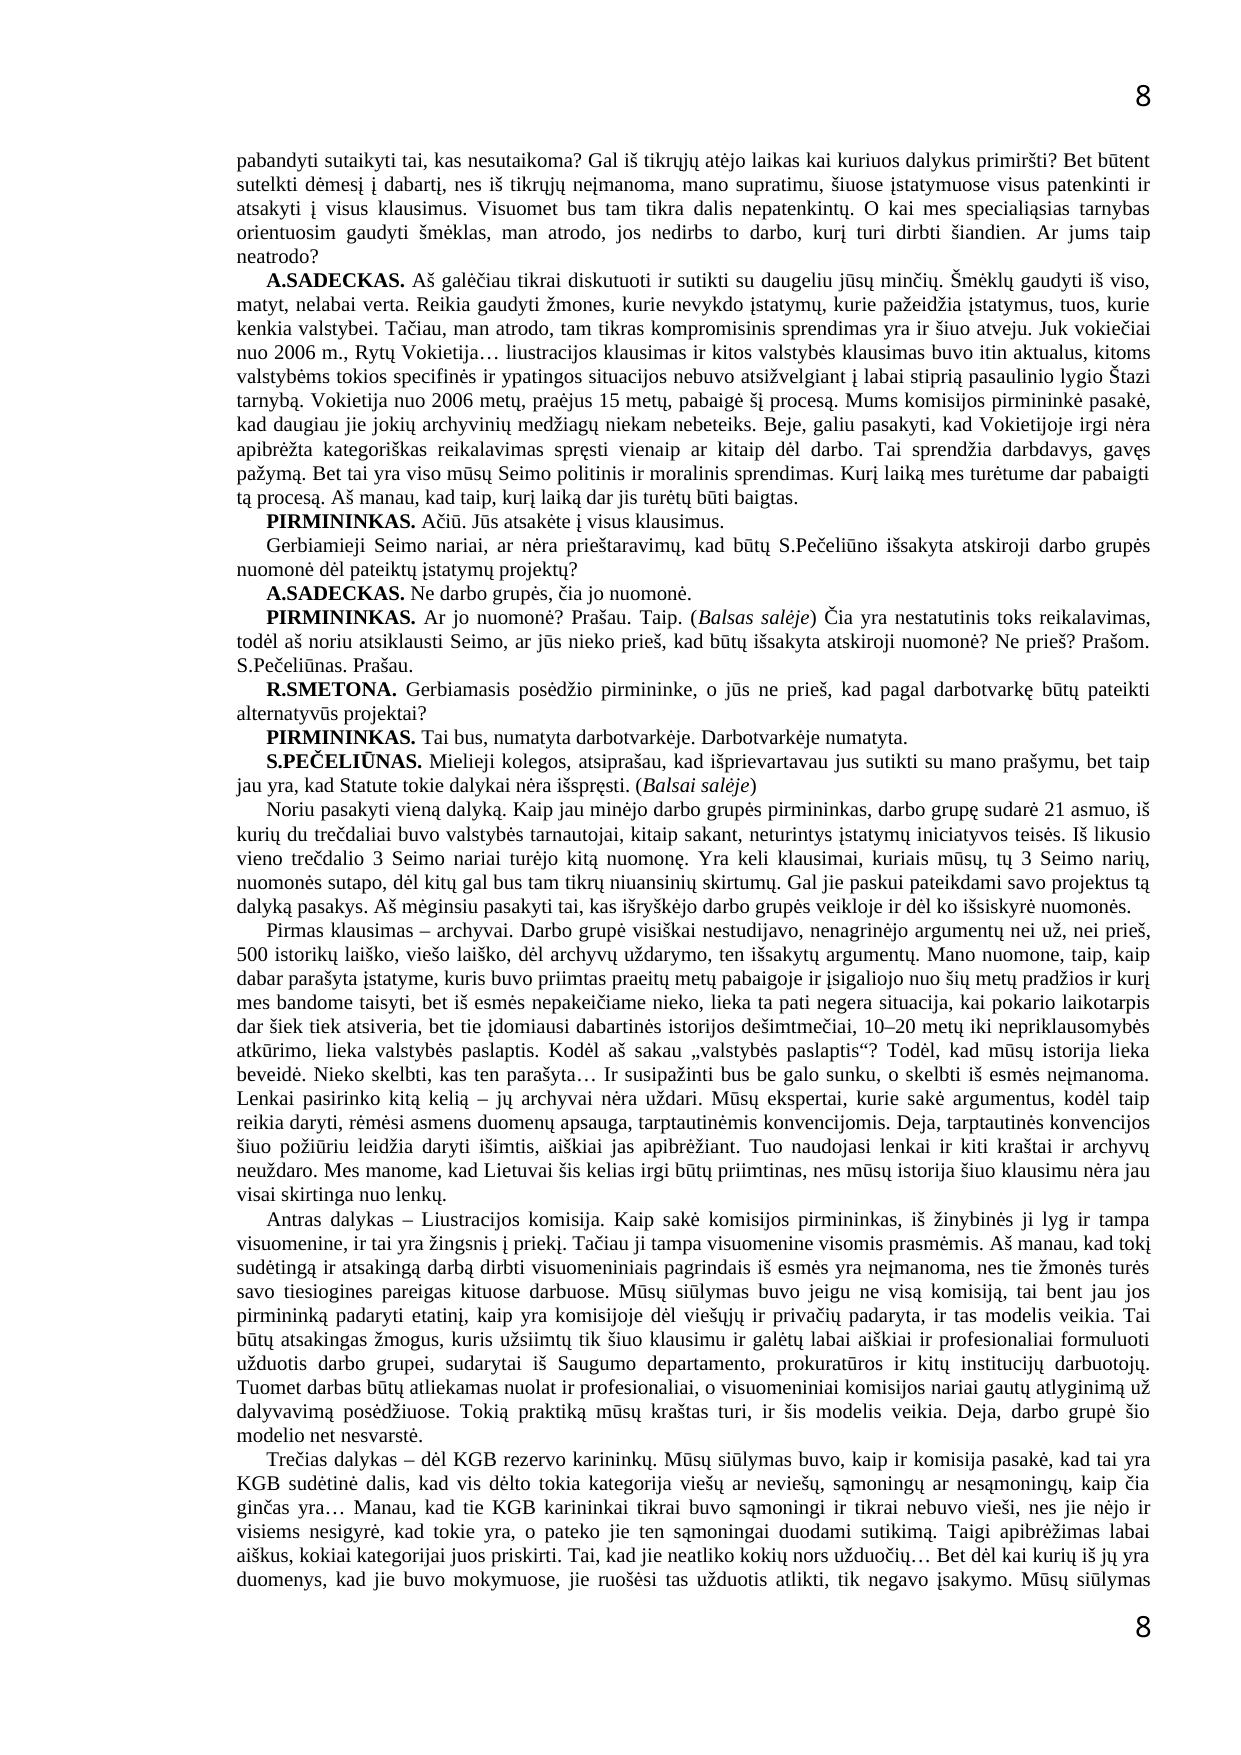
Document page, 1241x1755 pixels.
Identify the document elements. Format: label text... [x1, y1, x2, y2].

text Trečias dalykas – dėl KGB rezervo karininkų. Mūsų siūlymas buvo, kaip ir komisija pasakė, kad tai yra KGB sudėtinė dalis, kad vis dėlto tokia kategorija viešų ar neviešų, sąmoningų ar nesąmoningų, kaip čia ginčas yra… Manau, kad tie KGB karininkai tikrai buvo sąmoningi ir tikrai nebuvo vieši, nes jie nėjo ir visiems nesigyrė, kad tokie yra, o pateko jie ten sąmoningai duodami sutikimą. Taigi apibrėžimas labai aiškus, kokiai kategorijai juos priskirti. Tai, kad jie neatliko kokių nors užduočių… Bet dėl kai kurių iš jų yra duomenys, kad jie buvo mokymuose, jie ruošėsi tas užduotis atlikti, tik negavo įsakymo. Mūsų siūlymas [236, 1447, 1152, 1591]
text A.SADECKAS. Aš galėčiau tikrai diskutuoti ir sutikti su daugeliu jūsų minčių. Šmėklų gaudyti iš viso, matyt, nelabai verta. Reikia gaudyti žmones, kurie nevykdo įstatymų, kurie pažeidžia įstatymus, tuos, kurie kenkia valstybei. Tačiau, man atrodo, tam tikras kompromisinis sprendimas yra ir šiuo atveju. Juk vokiečiai nuo 2006 m., Rytų Vokietija… liustracijos klausimas ir kitos valstybės klausimas buvo itin aktualus, kitoms valstybėms tokios specifinės ir ypatingos situacijos nebuvo atsižvelgiant į labai stiprią pasaulinio lygio Štazi tarnybą. Vokietija nuo 2006 metų, praėjus 15 metų, pabaigė šį procesą. Mums komisijos pirmininkė pasakė, kad daugiau jie jokių archyvinių medžiagų niekam nebeteiks. Beje, galiu pasakyti, kad Vokietijoje irgi nėra apibrėžta kategoriškas reikalavimas spręsti vienaip ar kitaip dėl darbo. Tai sprendžia darbdavys, gavęs pažymą. Bet tai yra viso mūsų Seimo politinis ir moralinis sprendimas. Kurį laiką mes turėtume dar pabaigti tą procesą. Aš manau, kad taip, kurį laiką dar jis turėtų būti baigtas. [236, 268, 1152, 509]
text PIRMININKAS. Tai bus, numatyta darbotvarkėje. Darbotvarkėje numatyta. [236, 725, 1152, 749]
text PIRMININKAS. Ačiū. Jūs atsakėte į visus klausimus. [236, 509, 1152, 533]
text Noriu pasakyti vieną dalyką. Kaip jau minėjo darbo grupės pirmininkas, darbo grupę sudarė 21 asmuo, iš kurių du trečdaliai buvo valstybės tarnautojai, kitaip sakant, neturintys įstatymų iniciatyvos teisės. Iš likusio vieno trečdalio 3 Seimo nariai turėjo kitą nuomonę. Yra keli klausimai, kuriais mūsų, tų 3 Seimo narių, nuomonės sutapo, dėl kitų gal bus tam tikrų niuansinių skirtumų. Gal jie paskui pateikdami savo projektus tą dalyką pasakys. Aš mėginsiu pasakyti tai, kas išryškėjo darbo grupės veikloje ir dėl ko išsiskyrė nuomonės. [236, 797, 1152, 918]
text S.PEČELIŪNAS. Mielieji kolegos, atsiprašau, kad išprievartavau jus sutikti su mano prašymu, bet taip jau yra, kad Statute tokie dalykai nėra išspręsti. (Balsai salėje) [236, 749, 1152, 797]
text Pirmas klausimas – archyvai. Darbo grupė visiškai nestudijavo, nenagrinėjo argumentų nei už, nei prieš, 500 istorikų laiško, viešo laiško, dėl archyvų uždarymo, ten išsakytų argumentų. Mano nuomone, taip, kaip dabar parašyta įstatyme, kuris buvo priimtas praeitų metų pabaigoje ir įsigaliojo nuo šių metų pradžios ir kurį mes bandome taisyti, bet iš esmės nepakeičiame nieko, lieka ta pati negera situacija, kai pokario laikotarpis dar šiek tiek atsiveria, bet tie įdomiausi dabartinės istorijos dešimtmečiai, 10–20 metų iki nepriklausomybės atkūrimo, lieka valstybės paslaptis. Kodėl aš sakau „valstybės paslaptis“? Todėl, kad mūsų istorija lieka beveidė. Nieko skelbti, kas ten parašyta… Ir susipažinti bus be galo sunku, o skelbti iš esmės neįmanoma. Lenkai pasirinko kitą kelią – jų archyvai nėra uždari. Mūsų ekspertai, kurie sakė argumentus, kodėl taip reikia daryti, rėmėsi asmens duomenų apsauga, tarptautinėmis konvencijomis. Deja, tarptautinės konvencijos šiuo požiūriu leidžia daryti išimtis, aiškiai jas apibrėžiant. Tuo naudojasi lenkai ir kiti kraštai ir archyvų neuždaro. Mes manome, kad Lietuvai šis kelias irgi būtų priimtinas, nes mūsų istorija šiuo klausimu nėra jau visai skirtinga nuo lenkų. [236, 918, 1152, 1206]
text Gerbiamieji Seimo nariai, ar nėra prieštaravimų, kad būtų S.Pečeliūno išsakyta atskiroji darbo grupės nuomonė dėl pateiktų įstatymų projektų? [236, 533, 1152, 581]
text Antras dalykas – Liustracijos komisija. Kaip sakė komisijos pirmininkas, iš žinybinės ji lyg ir tampa visuomenine, ir tai yra žingsnis į priekį. Tačiau ji tampa visuomenine visomis prasmėmis. Aš manau, kad tokį sudėtingą ir atsakingą darbą dirbti visuomeniniais pagrindais iš esmės yra neįmanoma, nes tie žmonės turės savo tiesiogines pareigas kituose darbuose. Mūsų siūlymas buvo jeigu ne visą komisiją, tai bent jau jos pirmininką padaryti etatinį, kaip yra komisijoje dėl viešųjų ir privačių padaryta, ir tas modelis veikia. Tai būtų atsakingas žmogus, kuris užsiimtų tik šiuo klausimu ir galėtų labai aiškiai ir profesionaliai formuluoti užduotis darbo grupei, sudarytai iš Saugumo departamento, prokuratūros ir kitų institucijų darbuotojų. Tuomet darbas būtų atliekamas nuolat ir profesionaliai, o visuomeniniai komisijos nariai gautų atlyginimą už dalyvavimą posėdžiuose. Tokią praktiką mūsų kraštas turi, ir šis modelis veikia. Deja, darbo grupė šio modelio net nesvarstė. [236, 1206, 1152, 1447]
text R.SMETONA. Gerbiamasis posėdžio pirmininke, o jūs ne prieš, kad pagal darbotvarkę būtų pateikti alternatyvūs projektai? [236, 677, 1152, 725]
text pabandyti sutaikyti tai, kas nesutaikoma? Gal iš tikrųjų atėjo laikas kai kuriuos dalykus primiršti? Bet būtent sutelkti dėmesį į dabartį, nes iš tikrųjų neįmanoma, mano supratimu, šiuose įstatymuose visus patenkinti ir atsakyti į visus klausimus. Visuomet bus tam tikra dalis nepatenkintų. O kai mes specialiąsias tarnybas orientuosim gaudyti šmėklas, man atrodo, jos nedirbs to darbo, kurį turi dirbti šiandien. Ar jums taip neatrodo? [236, 148, 1152, 268]
text PIRMININKAS. Ar jo nuomonė? Prašau. Taip. (Balsas salėje) Čia yra nestatutinis toks reikalavimas, todėl aš noriu atsiklausti Seimo, ar jūs nieko prieš, kad būtų išsakyta atskiroji nuomonė? Ne prieš? Prašom. S.Pečeliūnas. Prašau. [236, 605, 1152, 677]
text A.SADECKAS. Ne darbo grupės, čia jo nuomonė. [236, 581, 1152, 605]
